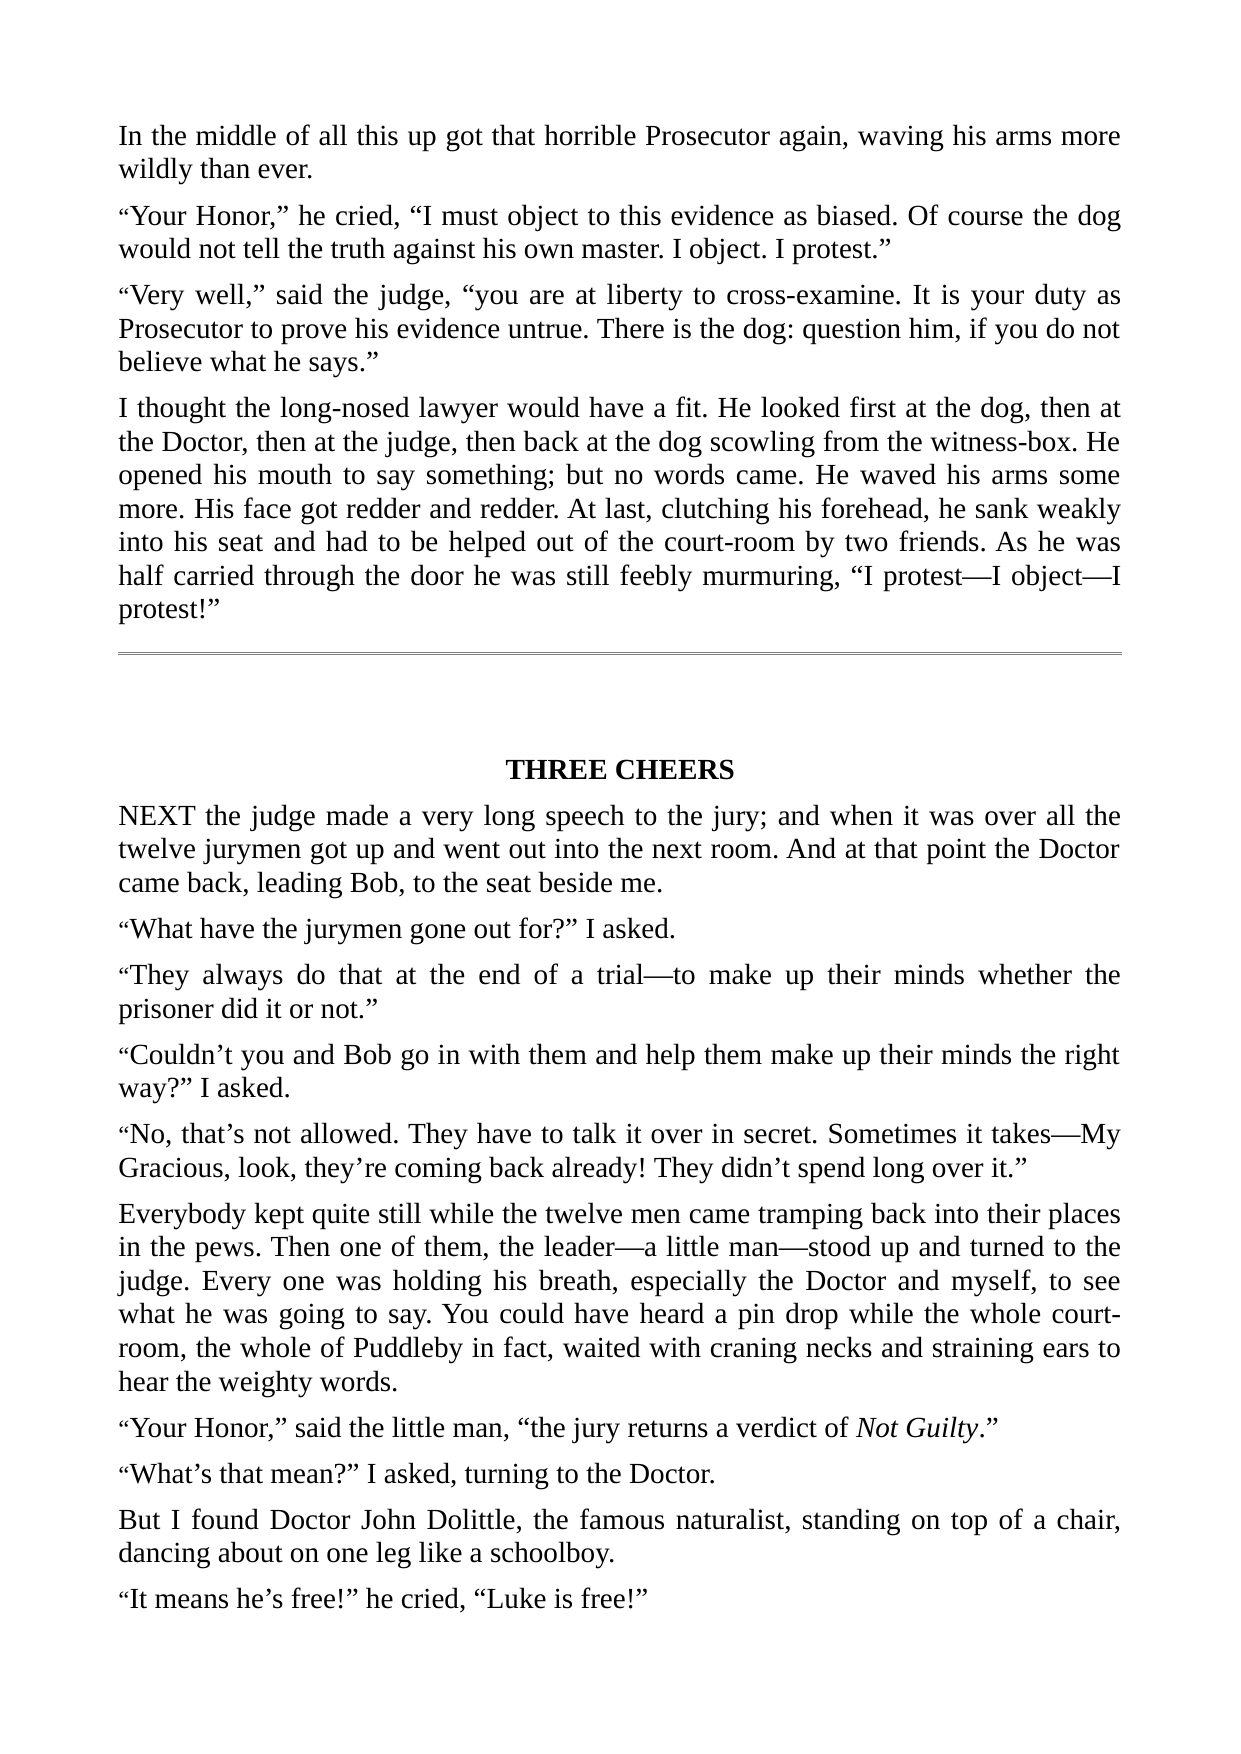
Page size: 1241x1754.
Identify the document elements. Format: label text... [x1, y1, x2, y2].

text “They always do that at the end of a trial—to make up their minds whether the prisoner did it or not.” [118, 957, 1122, 1024]
text “It means he’s free!” he cried, “Luke is free!” [118, 1581, 1122, 1615]
text “No, that’s not allowed. They have to talk it over in secret. Sometimes it takes—My Gracious, look, they’re coming back already! They didn’t spend long over it.” [118, 1116, 1122, 1183]
text NEXT the judge made a very long speech to the jury; and when it was over all the twelve jurymen got up and went out into the next room. And at that point the Doctor came back, leading Bob, to the seat beside me. [118, 798, 1122, 899]
text “Very well,” said the judge, “you are at liberty to cross-examine. It is your duty as Prosecutor to prove his evidence untrue. There is the dog: question him, if you do not believe what he says.” [118, 277, 1122, 378]
text Everybody kept quite still while the twelve men came tramping back into their places in the pews. Then one of them, the leader—a little man—stood up and turned to the judge. Every one was holding his breath, especially the Doctor and myself, to see what he was going to say. You could have heard a pin drop while the whole court-room, the whole of Puddleby in fact, waited with craning necks and straining ears to hear the weighty words. [118, 1196, 1122, 1397]
text But I found Doctor John Dolittle, the famous naturalist, standing on top of a chair, dancing about on one leg like a schoolboy. [118, 1502, 1122, 1569]
text “Your Honor,” said the little man, “the jury returns a verdict of Not Guilty.” [118, 1410, 1122, 1443]
text “What have the jurymen gone out for?” I asked. [118, 911, 1122, 945]
text In the middle of all this up got that horrible Prosecutor again, waving his arms more wildly than ever. [118, 118, 1122, 185]
text “What’s that mean?” I asked, turning to the Doctor. [118, 1456, 1122, 1489]
text “Couldn’t you and Bob go in with them and help them make up their minds the right way?” I asked. [118, 1037, 1122, 1104]
text “Your Honor,” he cried, “I must object to this evidence as biased. Of course the dog would not tell the truth against his own master. I object. I protest.” [118, 198, 1122, 265]
subtitle THREE CHEERS [118, 709, 1122, 786]
text I thought the long-nosed lawyer would have a fit. He looked first at the dog, then at the Doctor, then at the judge, then back at the dog scowling from the witness-box. He opened his mouth to say something; but no words came. He waved his arms some more. His face got redder and redder. At last, clutching his forehead, he sank weakly into his seat and had to be helped out of the court-room by two friends. As he was half carried through the door he was still feebly murmuring, “I protest—I object—I protest!” [118, 390, 1122, 625]
